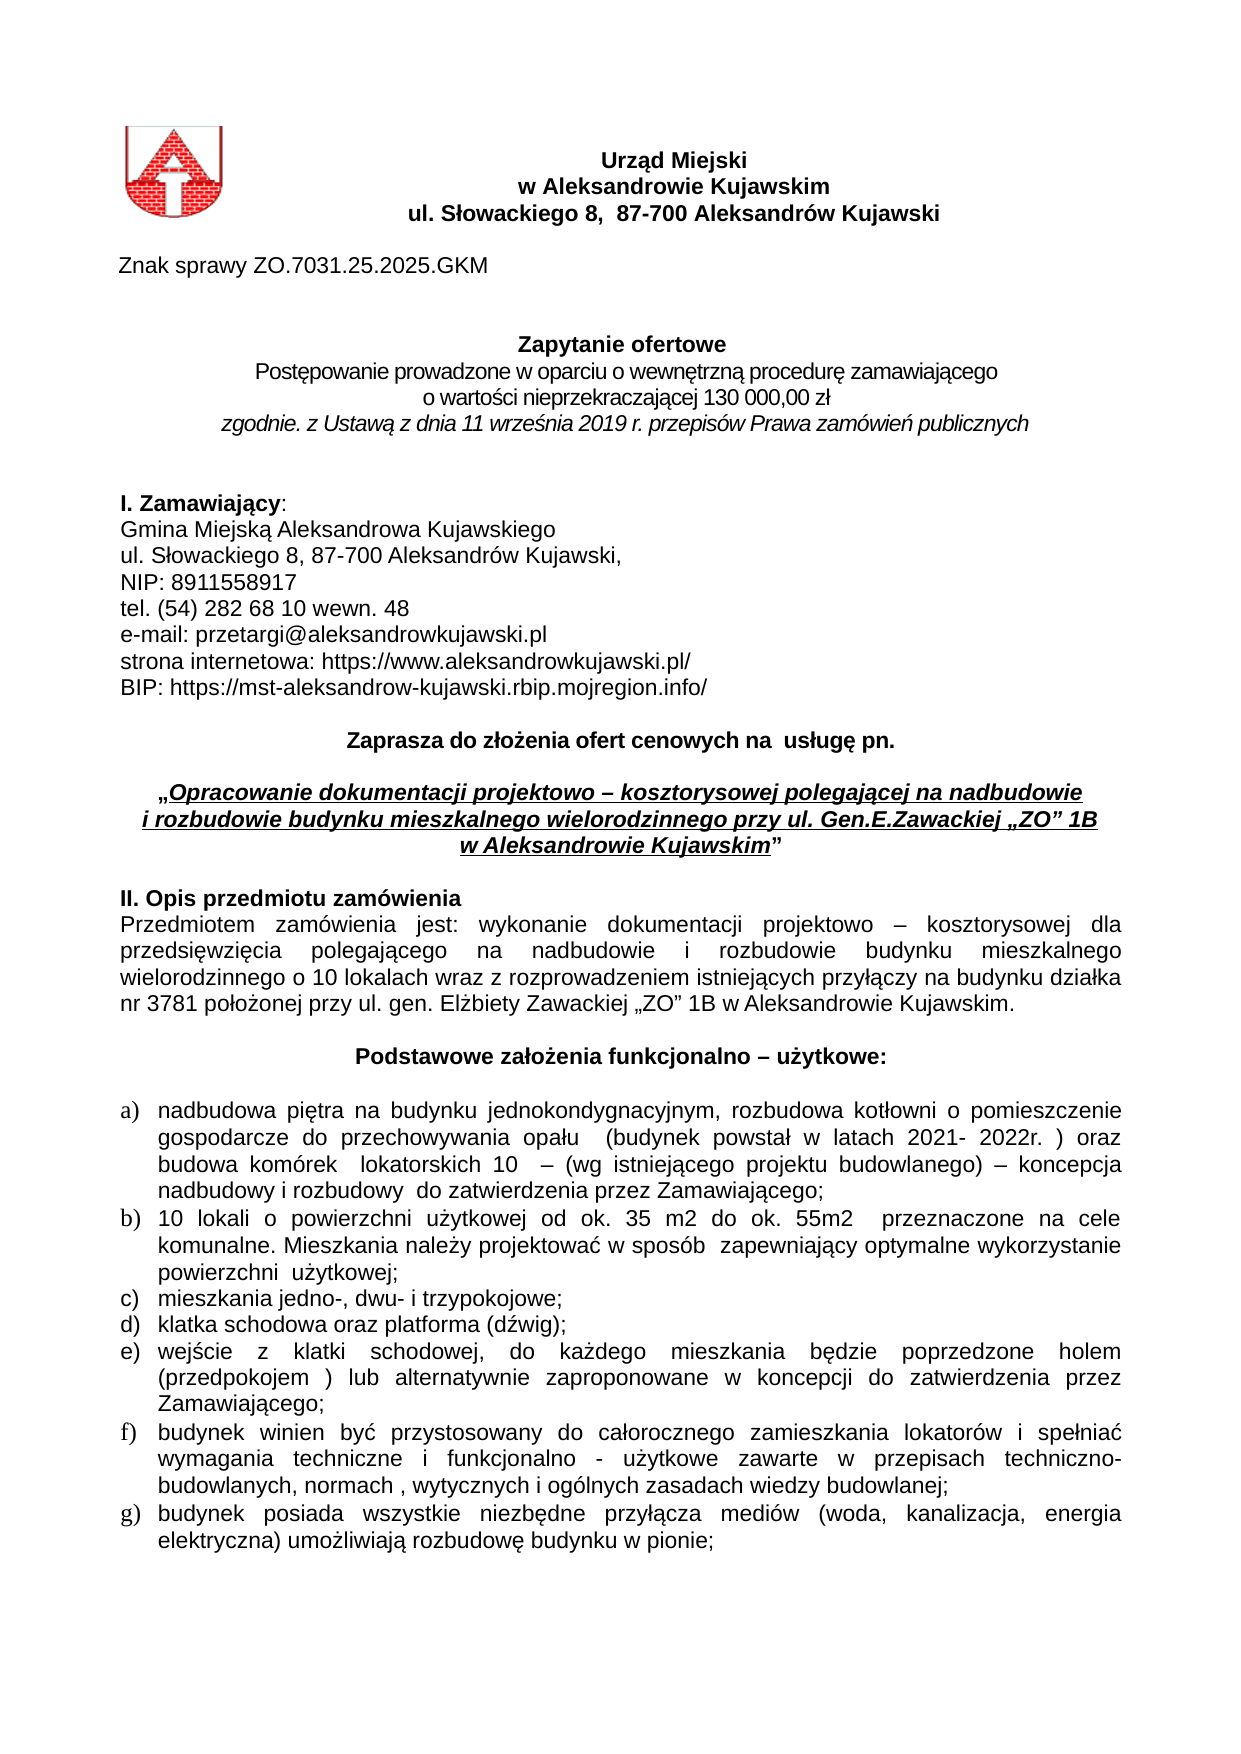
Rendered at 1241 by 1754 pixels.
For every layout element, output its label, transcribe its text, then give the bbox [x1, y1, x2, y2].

list mieszkania jedno-, dwu- i trzypokojowe; [120, 1285, 1122, 1311]
text BIP: https://mst-aleksandrow-kujawski.rbip.mojregion.info/ [120, 674, 1122, 700]
text ul. Słowackiego 8, 87-700 Aleksandrów Kujawski, [120, 542, 1122, 568]
list budynek posiada wszystkie niezbędne przyłącza mediów (woda, kanalizacja, energia elektryczna) umożliwiają rozbudowę budynku w pionie; [120, 1498, 1122, 1553]
text Zapytanie ofertowe [118, 331, 1126, 358]
text ul. Słowackiego 8, 87-700 Aleksandrów Kujawski [118, 199, 1122, 226]
text zgodnie. z Ustawą z dnia 11 września 2019 r. przepisów Prawa zamówień publicznych [132, 410, 1122, 437]
text w Aleksandrowie Kujawskim [226, 173, 1122, 199]
text e-mail: przetargi@aleksandrowkujawski.pl [120, 621, 1122, 648]
list klatka schodowa oraz platforma (dźwig); [120, 1311, 1122, 1338]
text Przedmiotem zamówienia jest: wykonanie dokumentacji projektowo – kosztorysowej dla przedsięwzięcia polegającego na nadbudowie i rozbudowie budynku mieszkalnego wielorodzinnego o 10 lokalach wraz z rozprowadzeniem istniejących przyłączy na budynku działka nr 3781 położonej przy ul. gen. Elżbiety Zawackiej „ZO” 1B w Aleksandrowie Kujawskim. [120, 911, 1122, 1017]
text I. Zamawiający: [120, 489, 1122, 516]
text Postępowanie prowadzone w oparciu o wewnętrzną procedurę zamawiającego [132, 358, 1122, 384]
text Podstawowe założenia funkcjonalno – użytkowe: [120, 1043, 1122, 1069]
text II. Opis przedmiotu zamówienia [120, 885, 1122, 911]
text strona internetowa: https://www.aleksandrowkujawski.pl/ [120, 648, 1122, 674]
text „Opracowanie dokumentacji projektowo – kosztorysowej polegającej na nadbudowie i rozbudowie budynku mieszkalnego wielorodzinnego przy ul. Gen.E.Zawackiej „ZO” 1B w Aleksandrowie Kujawskim” [120, 779, 1122, 858]
text Zaprasza do złożenia ofert cenowych na usługę pn. [120, 727, 1122, 753]
list wejście z klatki schodowej, do każdego mieszkania będzie poprzedzone holem (przedpokojem ) lub alternatywnie zaproponowane w koncepcji do zatwierdzenia przez Zamawiającego; [120, 1338, 1122, 1417]
text tel. (54) 282 68 10 wewn. 48 [120, 595, 1122, 621]
text Znak sprawy ZO.7031.25.2025.GKM [118, 252, 1122, 279]
text o wartości nieprzekraczającej 130 000,00 zł [132, 384, 1122, 410]
text Gmina Miejską Aleksandrowa Kujawskiego [120, 516, 1122, 542]
list 10 lokali o powierzchni użytkowej od ok. 35 m2 do ok. 55m2 przeznaczone na cele komunalne. Mieszkania należy projektować w sposób zapewniający optymalne wykorzystanie powierzchni użytkowej; [120, 1203, 1122, 1285]
text Urząd Miejski [226, 147, 1122, 173]
list budynek winien być przystosowany do całorocznego zamieszkania lokatorów i spełniać wymagania techniczne i funkcjonalno - użytkowe zawarte w przepisach techniczno-budowlanych, normach , wytycznych i ogólnych zasadach wiedzy budowlanej; [120, 1417, 1122, 1498]
text NIP: 8911558917 [120, 568, 1122, 595]
list nadbudowa piętra na budynku jednokondygnacyjnym, rozbudowa kotłowni o pomieszczenie gospodarcze do przechowywania opału (budynek powstał w latach 2021- 2022r. ) oraz budowa komórek lokatorskich 10 – (wg istniejącego projektu budowlanego) – koncepcja nadbudowy i rozbudowy do zatwierdzenia przez Zamawiającego; [120, 1096, 1122, 1203]
